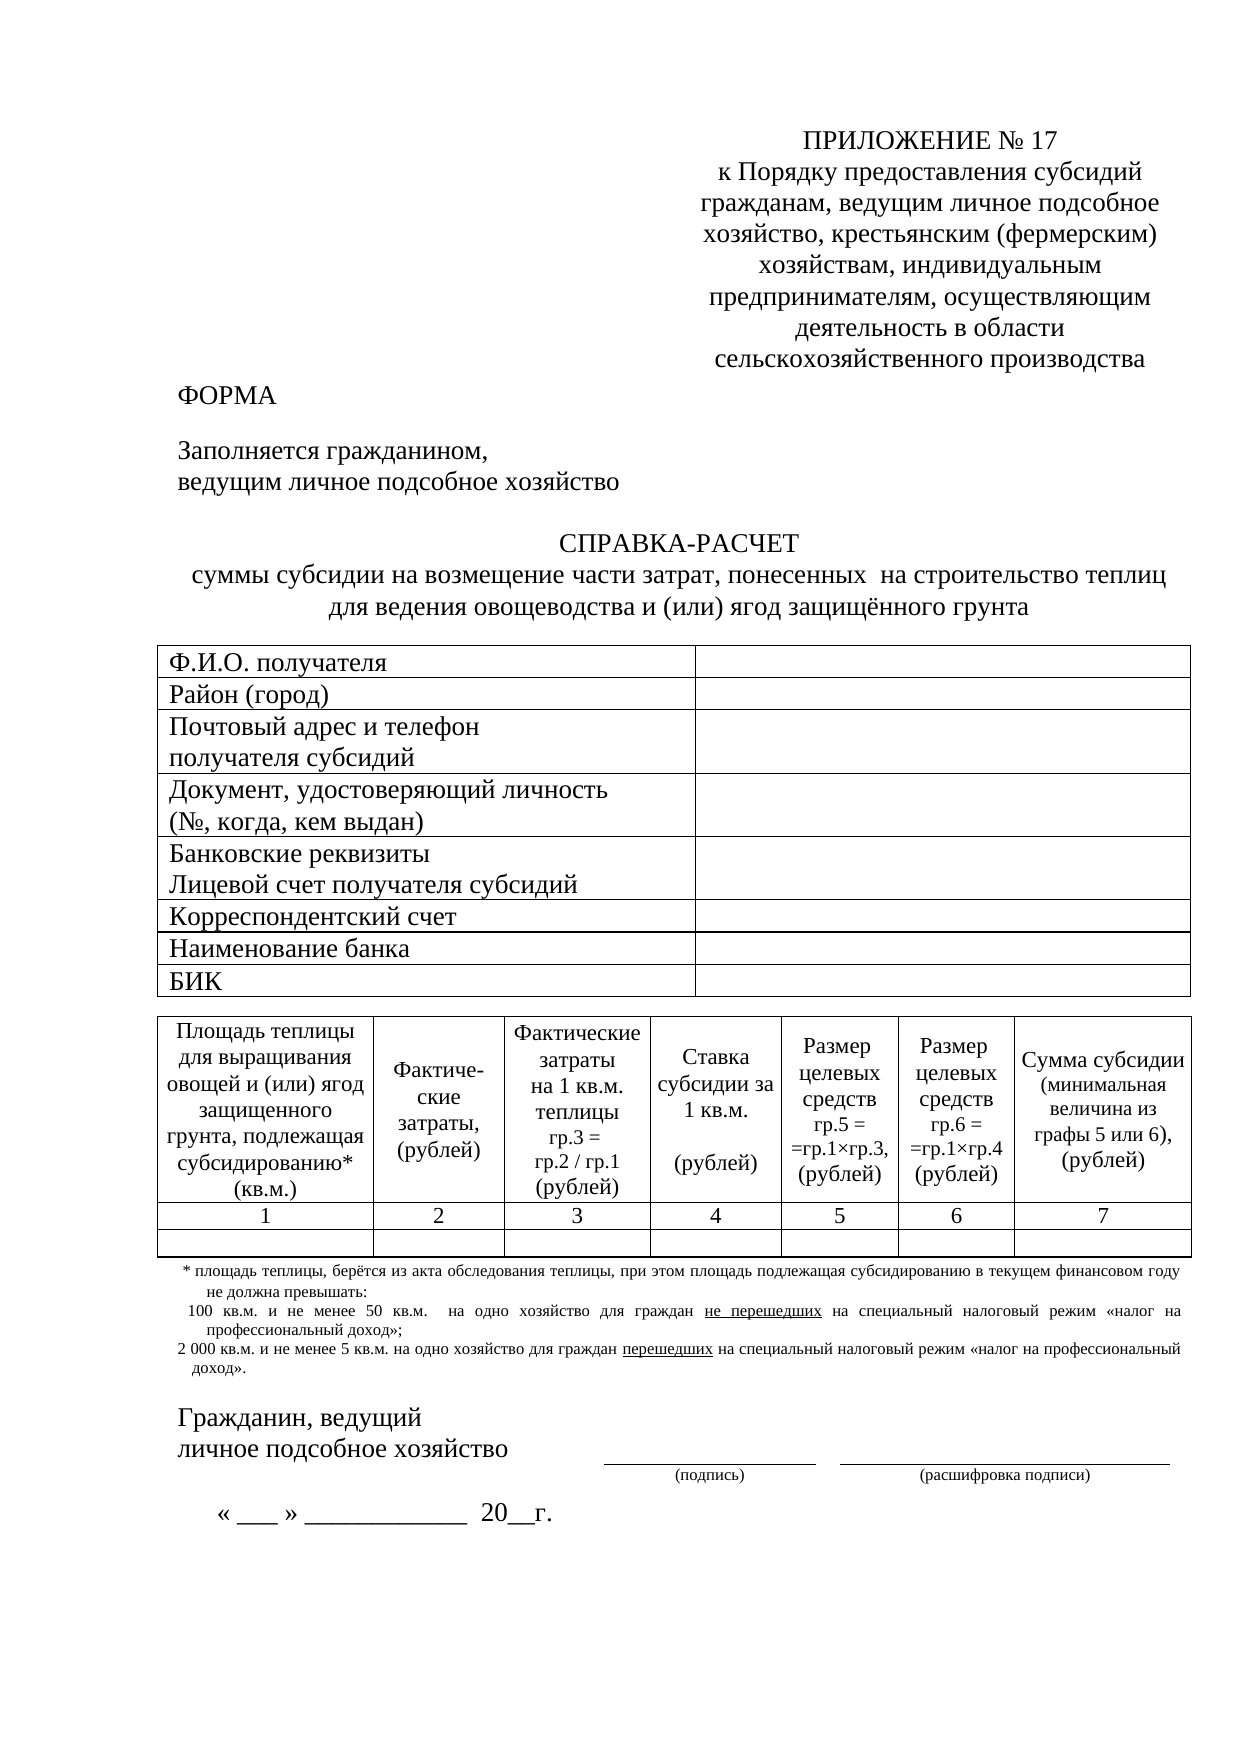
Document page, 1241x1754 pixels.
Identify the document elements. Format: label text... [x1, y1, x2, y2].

table_header Размер целевых средств гр.5 = =гр.1×гр.3, (рублей) [782, 1017, 898, 1202]
table_cell Почтовый адрес и телефон получателя субсидий [158, 710, 695, 773]
table_header Размер целевых средств гр.6 = =гр.1×гр.4 (рублей) [899, 1017, 1014, 1202]
table_header [840, 1401, 1169, 1464]
table_cell [696, 900, 1190, 931]
table_cell [696, 678, 1190, 709]
table_header Фактиче-ские затраты, (рублей) [374, 1017, 504, 1202]
table_cell [782, 1230, 898, 1256]
table_header Площадь теплицы для выращивания овощей и (или) ягод защищенного грунта, подлежащая субсидированию* (кв.м.) [158, 1017, 373, 1202]
table_cell 4 [651, 1203, 781, 1229]
table_header Фактические затраты на 1 кв.м. теплицы гр.3 = гр.2 / гр.1 (рублей) [505, 1017, 650, 1202]
table_cell [696, 774, 1190, 836]
table_cell Район (город) [158, 678, 695, 709]
table_header Сумма субсидии (минимальная величина из графы 5 или 6), (рублей) [1015, 1017, 1191, 1202]
table_header Гражданин, ведущий личное подсобное хозяйство [166, 1401, 603, 1464]
table_cell 7 [1015, 1203, 1191, 1229]
text СПРАВКА-РАСЧЕТ [177, 527, 1181, 558]
table_header ПРИЛОЖЕНИЕ № 17 к Порядку предоставления субсидий гражданам, ведущим личное подсобное хозяйство, крестьянским (фермерским) хозяйствам, индивидуальным предпринимателям, осуществляющим деятельность в области сельскохозяйственного производства [679, 118, 1181, 379]
table_cell Корреспондентский счет [158, 900, 695, 931]
table_cell 6 [899, 1203, 1014, 1229]
table_cell 5 [782, 1203, 898, 1229]
table_header Ф.И.О. получателя [158, 646, 695, 677]
table_cell 3 [505, 1203, 650, 1229]
table_cell 1 [158, 1203, 373, 1229]
text 2 000 кв.м. и не менее 5 кв.м. на одно хозяйство для граждан перешедших на специальный налоговый режим «налог на профессиональный доход». [177, 1339, 1181, 1377]
table_header Ставка субсидии за 1 кв.м. (рублей) [651, 1017, 781, 1202]
table_cell [816, 1464, 840, 1527]
table_cell [696, 837, 1190, 899]
table_header [177, 118, 679, 379]
table_cell [505, 1230, 650, 1256]
table_cell [696, 965, 1190, 996]
table_cell [1015, 1230, 1191, 1256]
table_header [816, 1401, 840, 1464]
table_cell [696, 933, 1190, 964]
table_cell [158, 1230, 373, 1256]
table_cell Документ, удостоверяющий личность (№, когда, кем выдан) [158, 774, 695, 836]
text ведущим личное подсобное хозяйство [177, 465, 1181, 496]
text 100 кв.м. и не менее 50 кв.м. на одно хозяйство для граждан не перешедших на специальный налоговый режим «налог на профессиональный доход»; [177, 1301, 1181, 1339]
text ФОРМА [177, 379, 1181, 410]
table_cell [651, 1230, 781, 1256]
table_cell [899, 1230, 1014, 1256]
table_cell БИК [158, 965, 695, 996]
table_cell Банковские реквизиты Лицевой счет получателя субсидий [158, 837, 695, 899]
table_cell (подпись) [604, 1465, 816, 1527]
table_cell 2 [374, 1203, 504, 1229]
table_header [696, 646, 1190, 677]
table_cell Наименование банка [158, 933, 695, 964]
table_cell « ___ » ____________ 20__г. [166, 1464, 603, 1527]
table_cell (расшифровка подписи) [840, 1465, 1169, 1527]
table_header [604, 1401, 816, 1464]
table_cell [696, 710, 1190, 773]
text суммы субсидии на возмещение части затрат, понесенных на строительство теплиц для ведения овощеводства и (или) ягод защищённого грунта [177, 558, 1181, 621]
table_cell [374, 1230, 504, 1256]
text Заполняется гражданином, [177, 434, 1181, 465]
text * площадь теплицы, берётся из акта обследования теплицы, при этом площадь подлежащая субсидированию в текущем финансовом году не должна превышать: [177, 1258, 1181, 1301]
